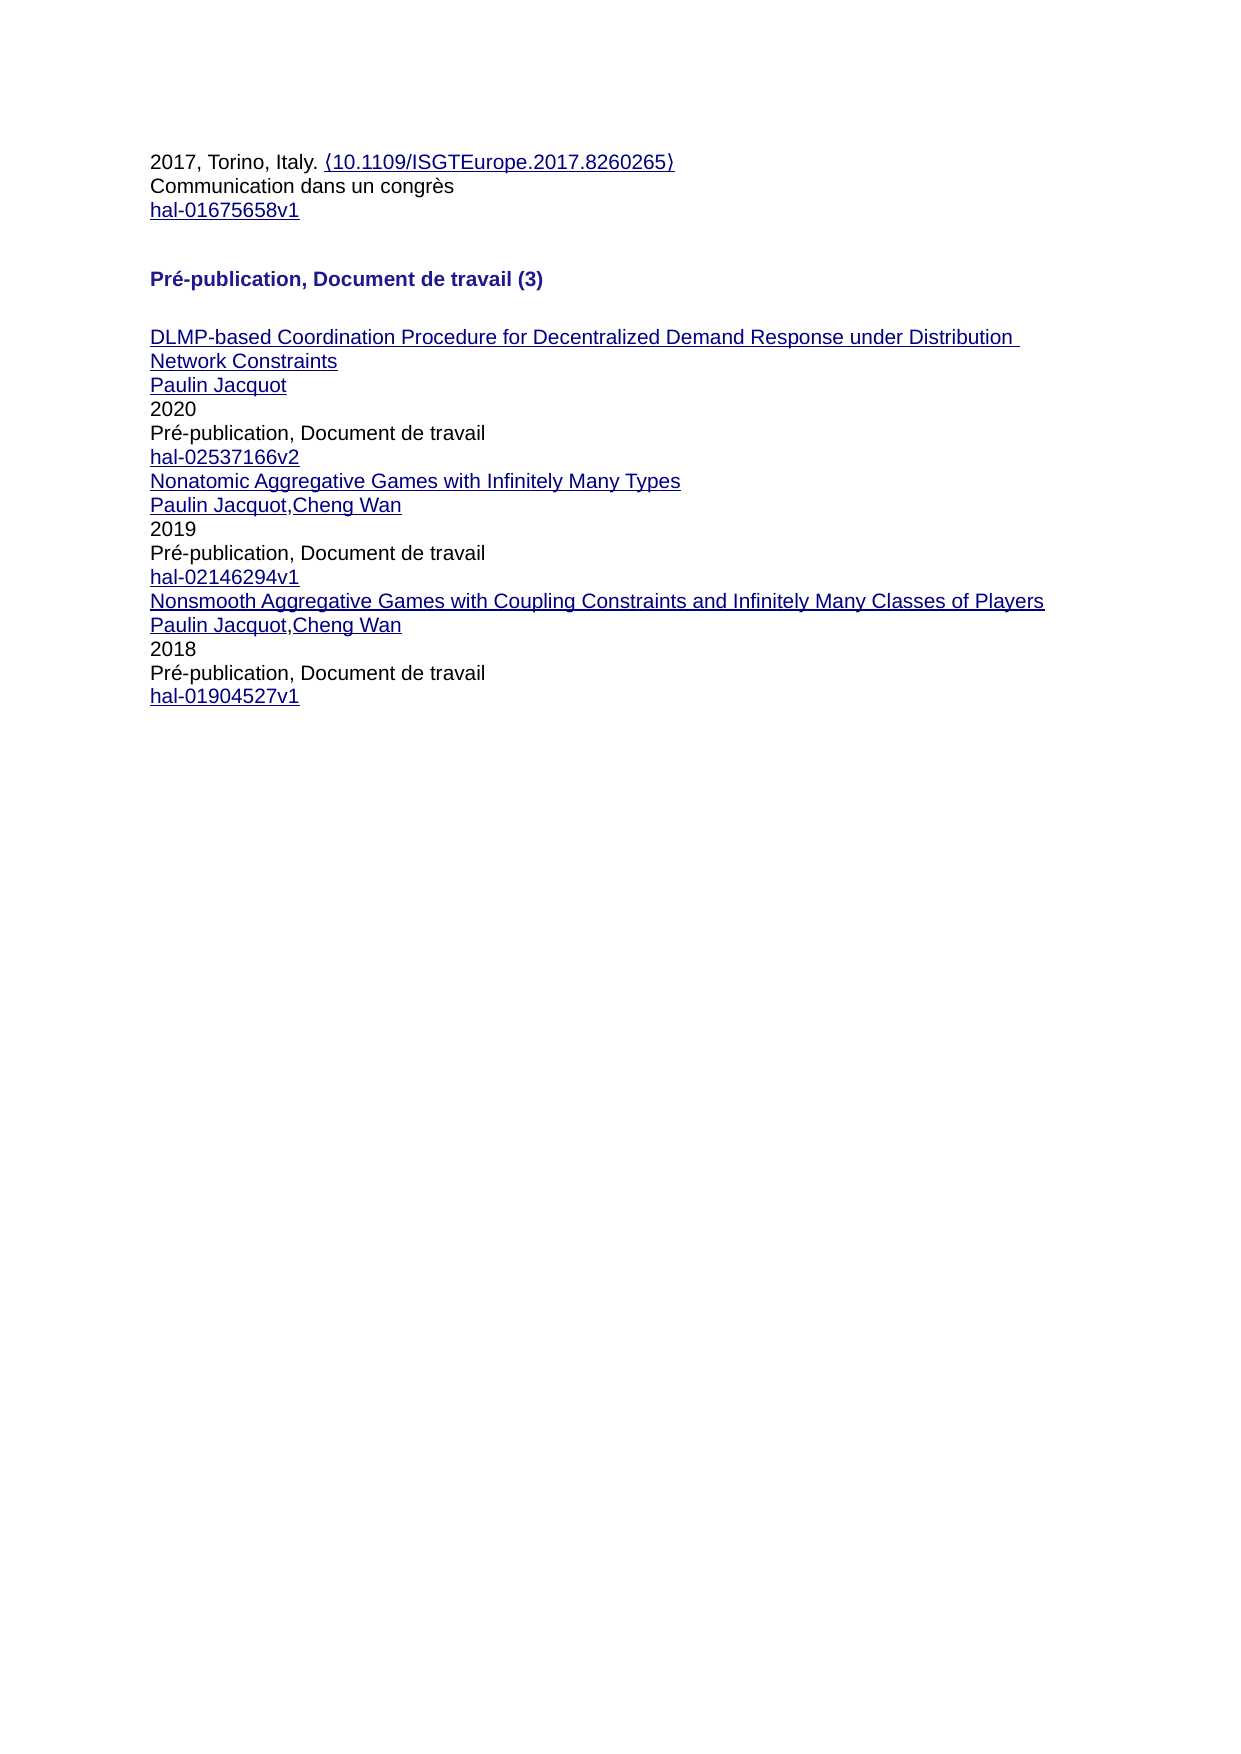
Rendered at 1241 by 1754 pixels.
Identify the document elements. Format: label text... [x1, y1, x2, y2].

table_header DLMP-based Coordination Procedure for Decentralized Demand Response under Distribution Network Constraints Paulin Jacquot 2020 Pré-publication, Document de travail hal-02537166v2 [150, 325, 1090, 469]
subtitle Pré-publication, Document de travail (3) [150, 267, 1090, 291]
table_cell Nonatomic Aggregative Games with Infinitely Many Types Paulin Jacquot,Cheng Wan 2019 Pré-publication, Document de travail hal-02146294v1 [150, 469, 1090, 588]
table_cell Nonsmooth Aggregative Games with Coupling Constraints and Infinitely Many Classes of Players Paulin Jacquot,Cheng Wan 2018 Pré-publication, Document de travail hal-01904527v1 [150, 589, 1090, 708]
table_cell 2017, Torino, Italy. ⟨10.1109/ISGTEurope.2017.8260265⟩ Communication dans un congrès hal-01675658v1 [150, 150, 1090, 222]
